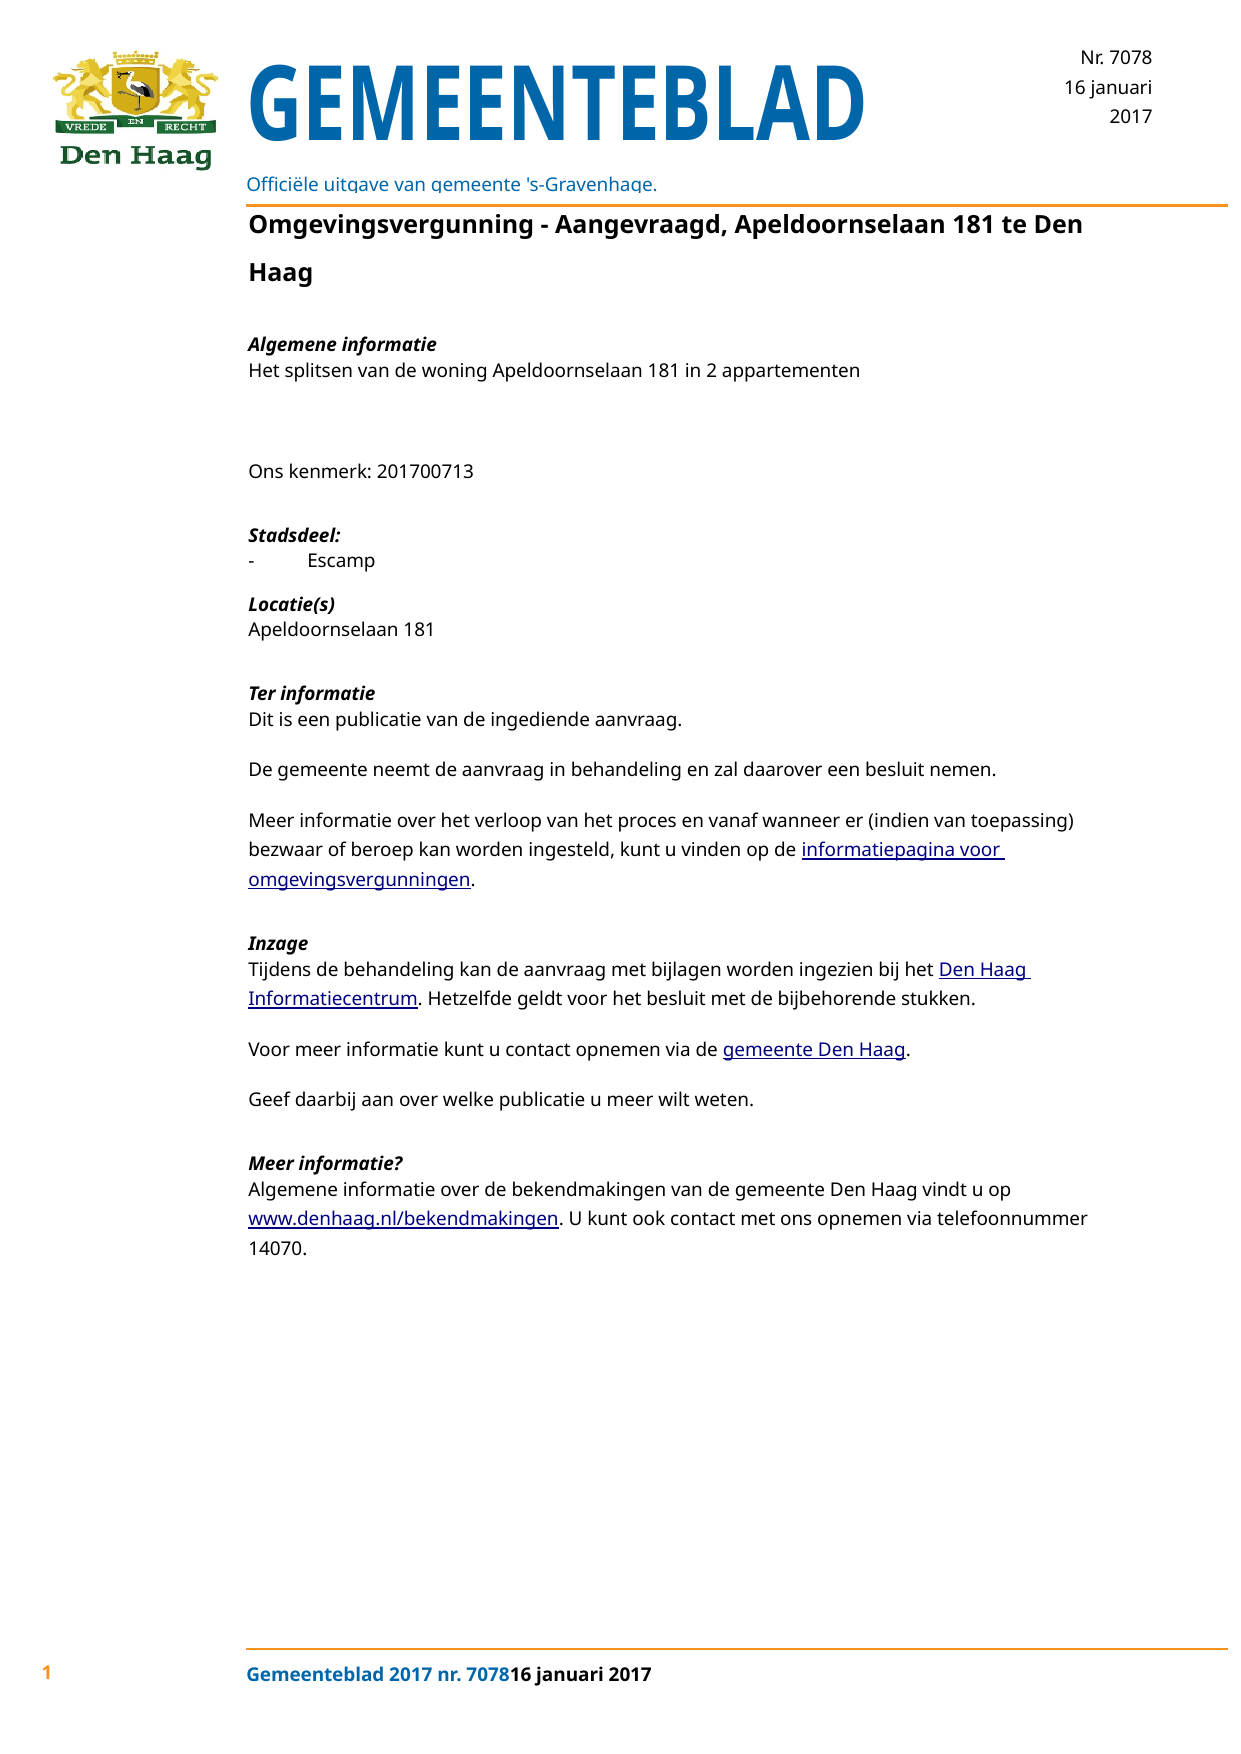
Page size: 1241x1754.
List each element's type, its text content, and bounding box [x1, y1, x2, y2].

text Het splitsen van de woning Apeldoornselaan 181 in 2 appartementen [248, 357, 1152, 383]
text Apeldoornselaan 181 [248, 617, 1152, 642]
text Locatie(s) [248, 591, 1152, 617]
list Escamp [248, 548, 1152, 573]
text Stadsdeel: [248, 522, 1152, 548]
text Meer informatie? [248, 1150, 1152, 1176]
text De gemeente neemt de aanvraag in behandeling en zal daarover een besluit nemen. [248, 757, 1152, 782]
text Geef daarbij aan over welke publicatie u meer wilt weten. [248, 1086, 1152, 1112]
text Algemene informatie [248, 331, 1152, 357]
text Inzage [248, 930, 1152, 956]
text Meer informatie over het verloop van het proces en vanaf wanneer er (indien van toepassing) bezwaar of beroep kan worden ingesteld, kunt u vinden op de informatiepagina voor omgevingsvergunningen. [248, 807, 1152, 892]
text Algemene informatie over de bekendmakingen van de gemeente Den Haag vindt u op www.denhaag.nl/bekendmakingen. U kunt ook contact met ons opnemen via telefoonnummer 14070. [248, 1176, 1152, 1261]
picture [41, 47, 231, 172]
text Omgevingsvergunning - Aangevraagd, Apeldoornselaan 181 te Den Haag [248, 207, 1152, 288]
text Dit is een publicatie van de ingediende aanvraag. [248, 706, 1152, 732]
text Tijdens de behandeling kan de aanvraag met bijlagen worden ingezien bij het Den Haag Informatiecentrum. Hetzelfde geldt voor het besluit met de bijbehorende stukken. [248, 956, 1152, 1011]
text Ons kenmerk: 201700713 [248, 458, 1152, 484]
text Voor meer informatie kunt u contact opnemen via de gemeente Den Haag. [248, 1036, 1152, 1062]
text Ter informatie [248, 681, 1152, 706]
